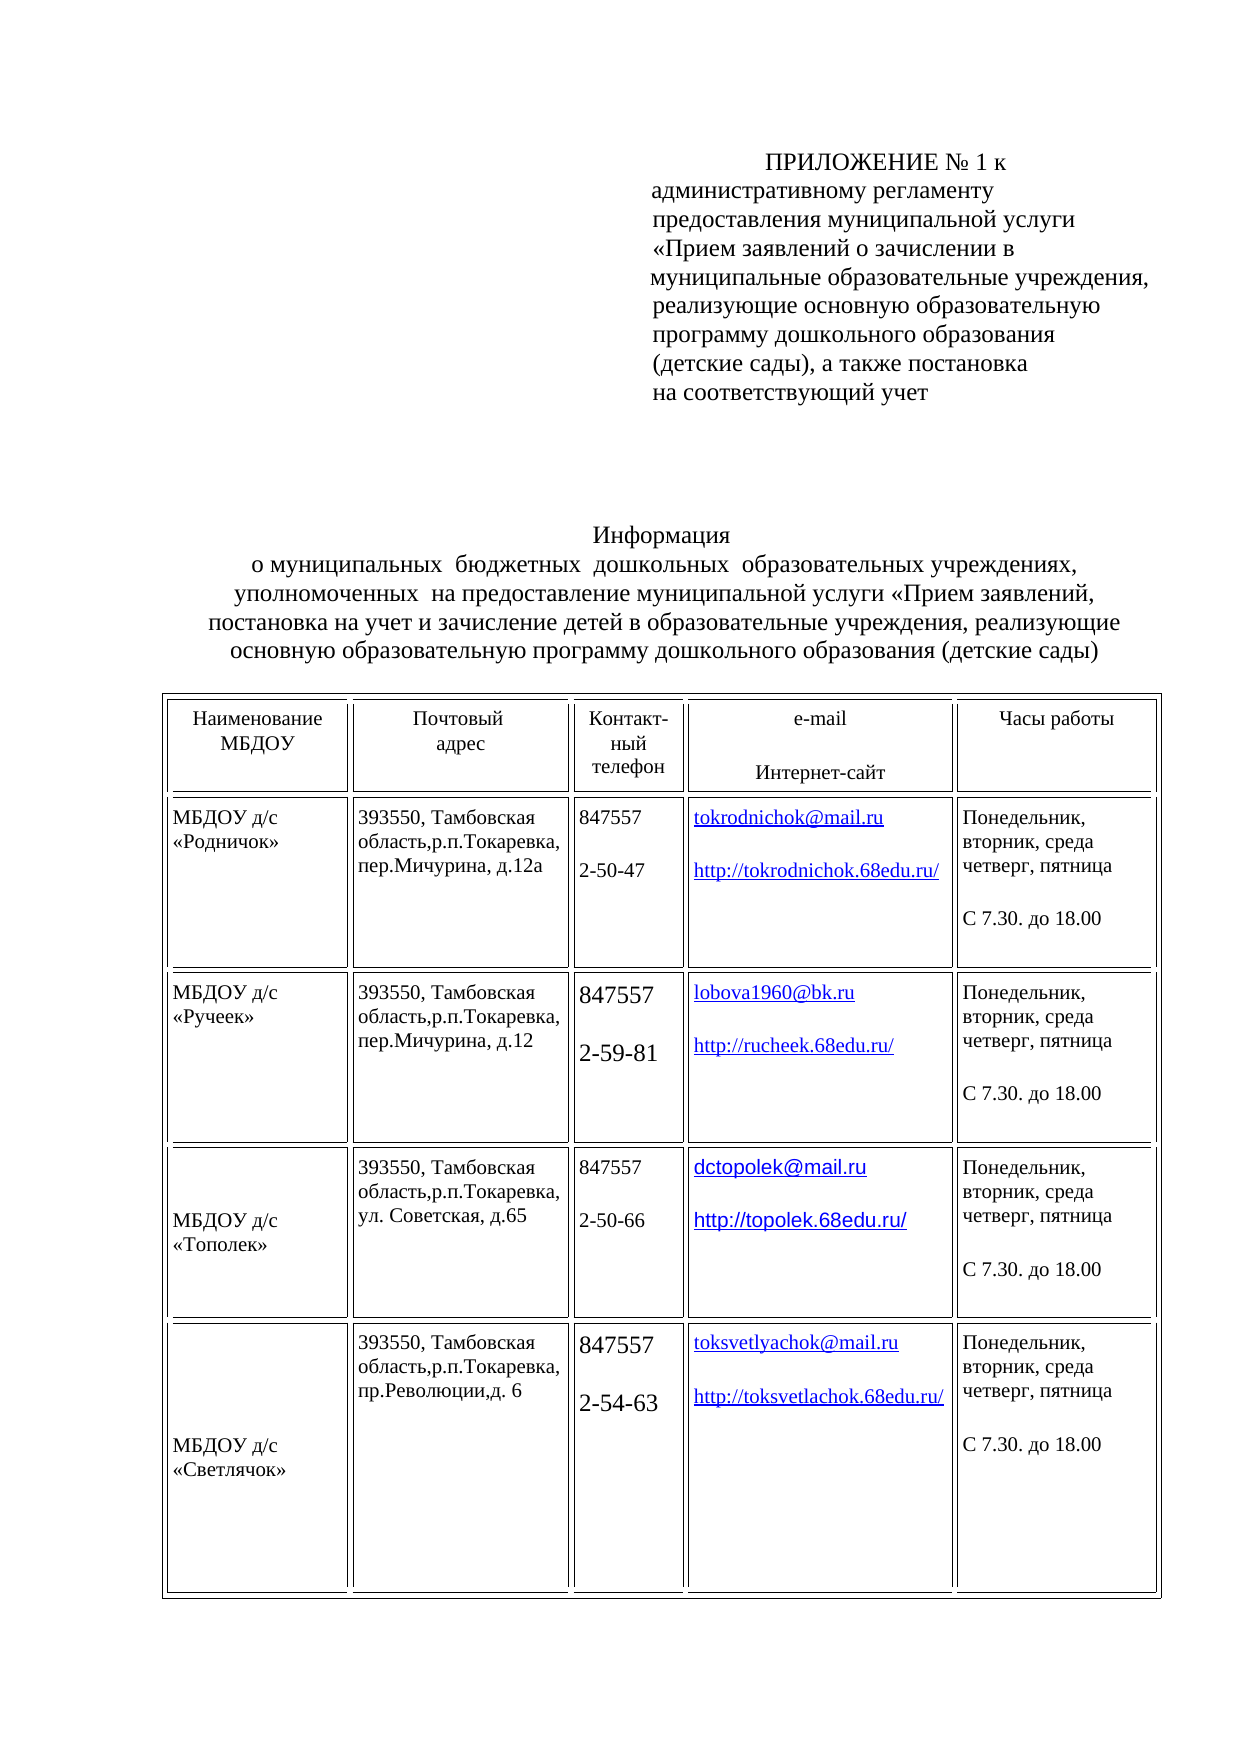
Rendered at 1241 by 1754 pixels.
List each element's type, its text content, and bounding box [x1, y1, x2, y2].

table_header Контакт-ный телефон [571, 694, 686, 791]
text «Прием заявлений о зачислении в [177, 233, 1152, 262]
table_cell lobova1960@bk.ru http://rucheek.68edu.ru/ [686, 967, 954, 1142]
table_header Почтовый адрес [350, 694, 571, 791]
table_cell МБДОУ д/с «Тополек» [165, 1142, 350, 1317]
table_cell dctopolek@mail.ru http://topolek.68edu.ru/ [686, 1142, 954, 1317]
table_cell МБДОУ д/с «Родничок» [165, 791, 350, 967]
table_cell 393550, Тамбовская область,р.п.Токаревка, ул. Советская, д.65 [350, 1142, 571, 1317]
table_cell Понедельник, вторник, среда четверг, пятница С 7.30. до 18.00 [955, 1142, 1158, 1317]
table_header Наименование МБДОУ [165, 694, 350, 791]
table_cell 393550, Тамбовская область,р.п.Токаревка, пер.Мичурина, д.12 [350, 967, 571, 1142]
text реализующие основную образовательную [177, 291, 1152, 319]
table_cell toksvetlyachok@mail.ru http://toksvetlachok.68edu.ru/ [686, 1317, 954, 1592]
table_cell 847557 2-59-81 [571, 967, 686, 1142]
table_cell Понедельник, вторник, среда четверг, пятница С 7.30. до 18.00 [955, 791, 1158, 967]
text Информация о муниципальных бюджетных дошкольных образовательных учреждениях, уполномоченных на предоставление муниципальной услуги «Прием заявлений, постановка на учет и зачисление детей в образовательные учреждения, реализующие основную образовательную программу дошкольного образования (детские сады) [177, 521, 1152, 664]
table_header Часы работы [955, 694, 1158, 791]
table_cell tokrodnichok@mail.ru http://tokrodnichok.68edu.ru/ [686, 791, 954, 967]
table_cell 847557 2-50-47 [571, 791, 686, 967]
table_cell МБДОУ д/с «Светлячок» [165, 1317, 350, 1592]
table_cell МБДОУ д/с «Ручеек» [165, 967, 350, 1142]
text на соответствующий учет [177, 377, 1152, 406]
table_cell 393550, Тамбовская область,р.п.Токаревка, пр.Революции,д. 6 [350, 1317, 571, 1592]
table_cell 847557 2-50-66 [571, 1142, 686, 1317]
text ПРИЛОЖЕНИЕ № 1 к административному регламенту предоставления муниципальной услуги [177, 147, 1152, 233]
table_cell Понедельник, вторник, среда четверг, пятница С 7.30. до 18.00 [955, 967, 1158, 1142]
text (детские сады), а также постановка [177, 348, 1152, 377]
table_cell 847557 2-54-63 [571, 1317, 686, 1592]
text программу дошкольного образования [177, 319, 1152, 348]
table_cell Понедельник, вторник, среда четверг, пятница С 7.30. до 18.00 [955, 1317, 1158, 1592]
text муниципальные образовательные учреждения, [177, 262, 1152, 291]
table_header e-mail Интернет-сайт [686, 694, 954, 791]
table_cell 393550, Тамбовская область,р.п.Токаревка, пер.Мичурина, д.12а [350, 791, 571, 967]
